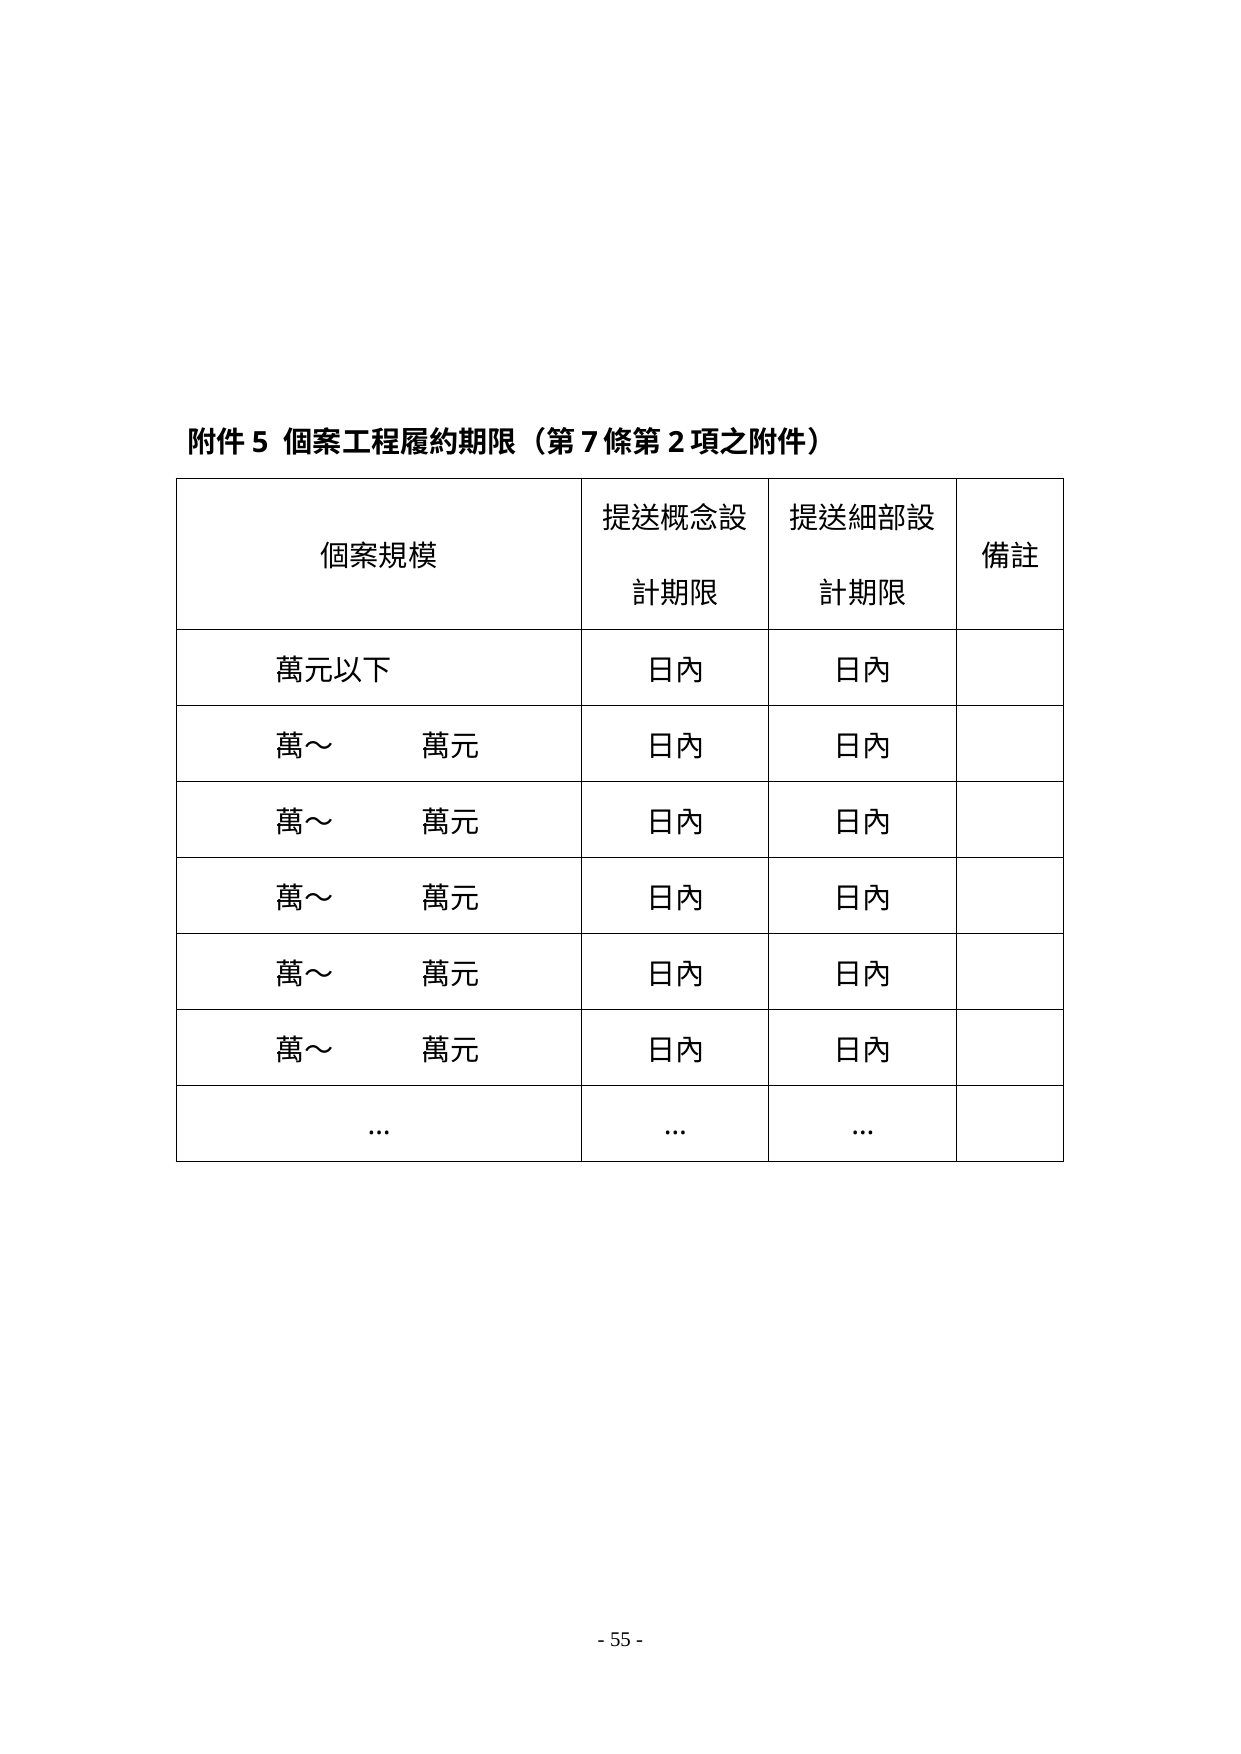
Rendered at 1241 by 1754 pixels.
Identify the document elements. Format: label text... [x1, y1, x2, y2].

table_cell 萬～ 萬元 [177, 1010, 581, 1085]
table_cell [957, 1010, 1063, 1085]
table_cell 日內 [769, 934, 956, 1009]
table_cell [957, 1086, 1063, 1161]
table_cell 日內 [769, 630, 956, 705]
table_cell [957, 934, 1063, 1009]
table_header 提送概念設計期限 [582, 479, 768, 629]
table_cell … [769, 1086, 956, 1161]
table_cell 日內 [582, 630, 768, 705]
table_cell … [177, 1086, 581, 1161]
table_cell 日內 [582, 858, 768, 933]
table_cell … [582, 1086, 768, 1161]
table_header 提送細部設計期限 [769, 479, 956, 629]
table_cell [957, 630, 1063, 705]
table_cell 日內 [582, 782, 768, 857]
table_cell 日內 [582, 706, 768, 781]
text 附件5 個案工程履約期限（第7條第2項之附件） [187, 403, 1053, 478]
table_header 備註 [957, 479, 1063, 629]
table_header 個案規模 [177, 479, 581, 629]
table_cell 萬～ 萬元 [177, 858, 581, 933]
table_cell [957, 782, 1063, 857]
table_cell 日內 [769, 782, 956, 857]
table_cell 日內 [769, 1010, 956, 1085]
table_cell [957, 706, 1063, 781]
table_cell 萬～ 萬元 [177, 782, 581, 857]
table_cell 日內 [582, 1010, 768, 1085]
table_cell 日內 [582, 934, 768, 1009]
table_cell 日內 [769, 858, 956, 933]
table_cell [957, 858, 1063, 933]
table_cell 萬元以下 [177, 630, 581, 705]
table_cell 日內 [769, 706, 956, 781]
table_cell 萬～ 萬元 [177, 706, 581, 781]
table_cell 萬～ 萬元 [177, 934, 581, 1009]
